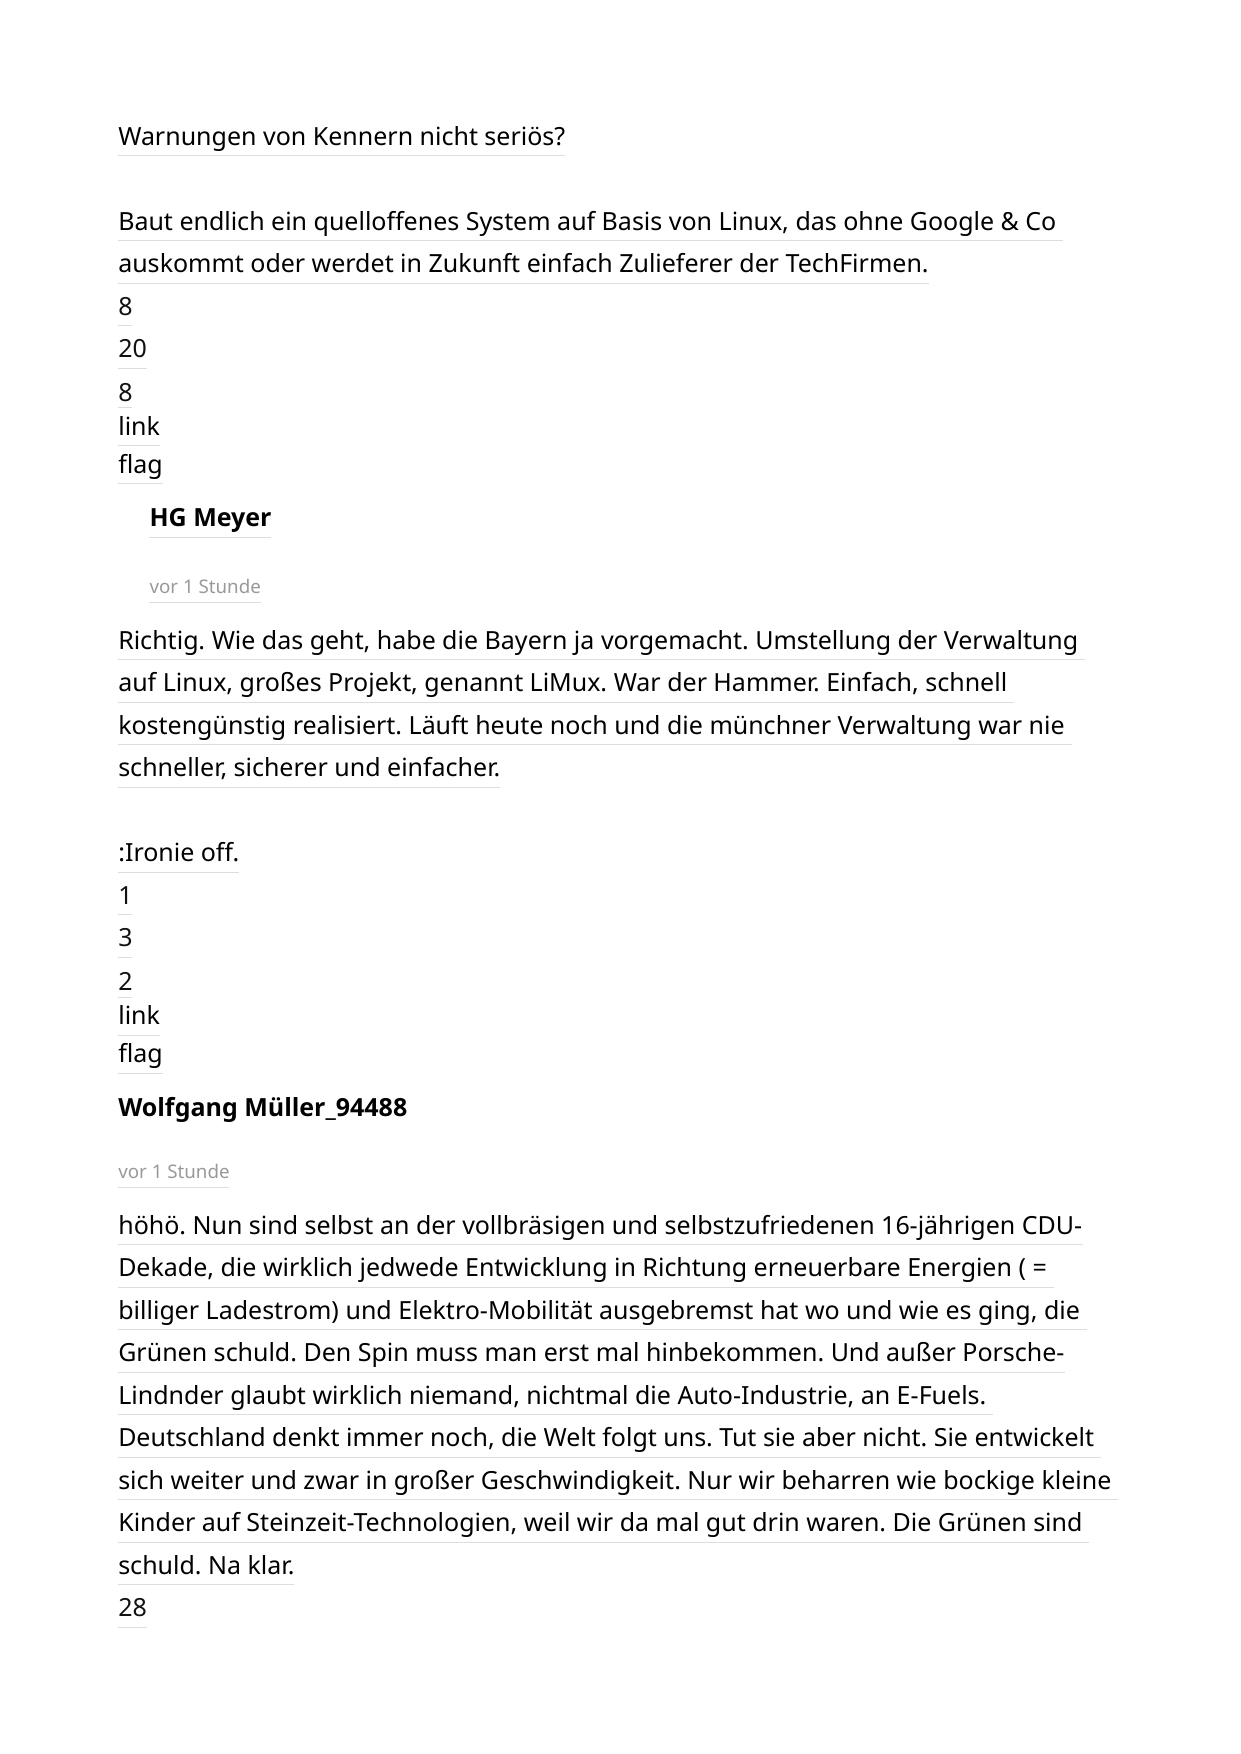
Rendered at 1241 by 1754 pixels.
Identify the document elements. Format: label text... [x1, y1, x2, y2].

text link [118, 408, 1122, 446]
text 28 [118, 1590, 1122, 1628]
text HG Meyer [149, 500, 1122, 538]
text Wolfgang Müller_94488 [118, 1089, 1122, 1123]
text flag [118, 446, 1122, 484]
text 1 [118, 877, 1122, 915]
text flag [118, 1036, 1122, 1074]
text Richtig. Wie das geht, habe die Bayern ja vorgemacht. Umstellung der Verwaltung auf Linux, großes Projekt, genannt LiMux. War der Hammer. Einfach, schnell kostengünstig realisiert. Läuft heute noch und die münchner Verwaltung war nie schneller, sicherer und einfacher. :Ironie off. [118, 622, 1122, 873]
text höhö. Nun sind selbst an der vollbräsigen und selbstzufriedenen 16-jährigen CDU-Dekade, die wirklich jedwede Entwicklung in Richtung erneuerbare Energien ( = billiger Ladestrom) und Elektro-Mobilität ausgebremst hat wo und wie es ging, die Grünen schuld. Den Spin muss man erst mal hinbekommen. Und außer Porsche-Lindnder glaubt wirklich niemand, nichtmal die Auto-Industrie, an E-Fuels. Deutschland denkt immer noch, die Welt folgt uns. Tut sie aber nicht. Sie entwickelt sich weiter und zwar in großer Geschwindigkeit. Nur wir beharren wie bockige kleine Kinder auf Steinzeit-Technologien, weil wir da mal gut drin waren. Die Grünen sind schuld. Na klar. [118, 1207, 1122, 1585]
text 3 [118, 920, 1122, 958]
text 2 [118, 962, 1122, 998]
text 20 [118, 331, 1122, 369]
text vor 1 Stunde [149, 574, 1117, 603]
text Warnungen von Kennern nicht seriös? Baut endlich ein quelloffenes System auf Basis von Linux, das ohne Google & Co auskommt oder werdet in Zukunft einfach Zulieferer der TechFirmen. [118, 118, 1122, 284]
text 8 [118, 288, 1122, 326]
text 8 [118, 373, 1122, 408]
text link [118, 998, 1122, 1036]
text vor 1 Stunde [118, 1159, 1117, 1188]
